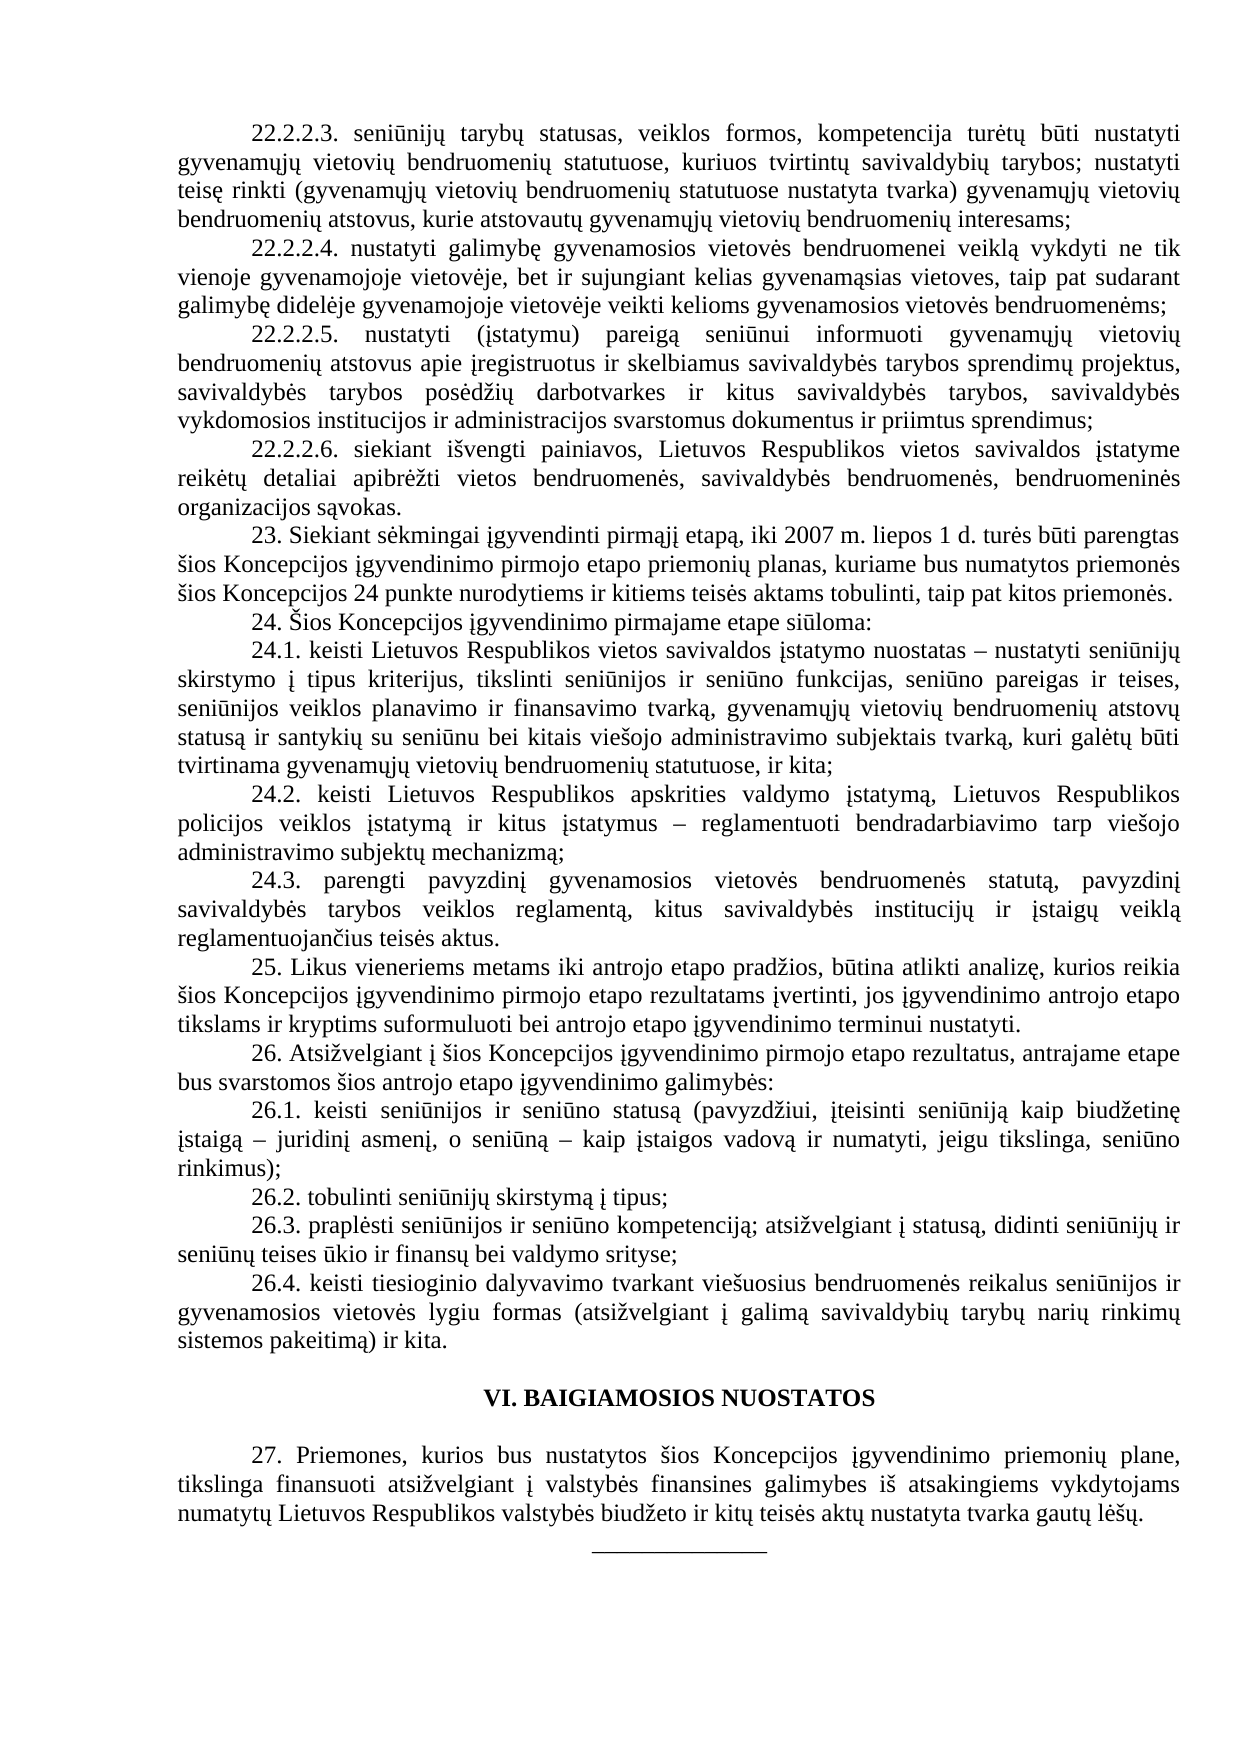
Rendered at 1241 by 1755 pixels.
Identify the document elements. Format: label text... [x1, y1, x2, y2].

text 26.3. praplėsti seniūnijos ir seniūno kompetenciją; atsižvelgiant į statusą, didinti seniūnijų ir seniūnų teises ūkio ir finansų bei valdymo srityse; [177, 1211, 1181, 1268]
text 26. Atsižvelgiant į šios Koncepcijos įgyvendinimo pirmojo etapo rezultatus, antrajame etape bus svarstomos šios antrojo etapo įgyvendinimo galimybės: [177, 1038, 1181, 1096]
text 26.1. keisti seniūnijos ir seniūno statusą (pavyzdžiui, įteisinti seniūniją kaip biudžetinę įstaigą – juridinį asmenį, o seniūną – kaip įstaigos vadovą ir numatyti, jeigu tikslinga, seniūno rinkimus); [177, 1096, 1181, 1182]
text VI. BAIGIAMOSIOS NUOSTATOS [177, 1383, 1181, 1412]
text 24.2. keisti Lietuvos Respublikos apskrities valdymo įstatymą, Lietuvos Respublikos policijos veiklos įstatymą ir kitus įstatymus – reglamentuoti bendradarbiavimo tarp viešojo administravimo subjektų mechanizmą; [177, 779, 1181, 866]
text 22.2.2.3. seniūnijų tarybų statusas, veiklos formos, kompetencija turėtų būti nustatyti gyvenamųjų vietovių bendruomenių statutuose, kuriuos tvirtintų savivaldybių tarybos; nustatyti teisę rinkti (gyvenamųjų vietovių bendruomenių statutuose nustatyta tvarka) gyvenamųjų vietovių bendruomenių atstovus, kurie atstovautų gyvenamųjų vietovių bendruomenių interesams; [177, 118, 1181, 233]
text 26.2. tobulinti seniūnijų skirstymą į tipus; [177, 1182, 1181, 1211]
text ______________ [177, 1527, 1181, 1556]
text 24.1. keisti Lietuvos Respublikos vietos savivaldos įstatymo nuostatas – nustatyti seniūnijų skirstymo į tipus kriterijus, tikslinti seniūnijos ir seniūno funkcijas, seniūno pareigas ir teises, seniūnijos veiklos planavimo ir finansavimo tvarką, gyvenamųjų vietovių bendruomenių atstovų statusą ir santykių su seniūnu bei kitais viešojo administravimo subjektais tvarką, kuri galėtų būti tvirtinama gyvenamųjų vietovių bendruomenių statutuose, ir kita; [177, 636, 1181, 779]
text 24. Šios Koncepcijos įgyvendinimo pirmajame etape siūloma: [177, 607, 1181, 636]
text 22.2.2.5. nustatyti (įstatymu) pareigą seniūnui informuoti gyvenamųjų vietovių bendruomenių atstovus apie įregistruotus ir skelbiamus savivaldybės tarybos sprendimų projektus, savivaldybės tarybos posėdžių darbotvarkes ir kitus savivaldybės tarybos, savivaldybės vykdomosios institucijos ir administracijos svarstomus dokumentus ir priimtus sprendimus; [177, 319, 1181, 434]
text 24.3. parengti pavyzdinį gyvenamosios vietovės bendruomenės statutą, pavyzdinį savivaldybės tarybos veiklos reglamentą, kitus savivaldybės institucijų ir įstaigų veiklą reglamentuojančius teisės aktus. [177, 866, 1181, 952]
text 23. Siekiant sėkmingai įgyvendinti pirmąjį etapą, iki 2007 m. liepos 1 d. turės būti parengtas šios Koncepcijos įgyvendinimo pirmojo etapo priemonių planas, kuriame bus numatytos priemonės šios Koncepcijos 24 punkte nurodytiems ir kitiems teisės aktams tobulinti, taip pat kitos priemonės. [177, 521, 1181, 607]
text 26.4. keisti tiesioginio dalyvavimo tvarkant viešuosius bendruomenės reikalus seniūnijos ir gyvenamosios vietovės lygiu formas (atsižvelgiant į galimą savivaldybių tarybų narių rinkimų sistemos pakeitimą) ir kita. [177, 1268, 1181, 1354]
text 27. Priemones, kurios bus nustatytos šios Koncepcijos įgyvendinimo priemonių plane, tikslinga finansuoti atsižvelgiant į valstybės finansines galimybes iš atsakingiems vykdytojams numatytų Lietuvos Respublikos valstybės biudžeto ir kitų teisės aktų nustatyta tvarka gautų lėšų. [177, 1441, 1181, 1527]
text 25. Likus vieneriems metams iki antrojo etapo pradžios, būtina atlikti analizę, kurios reikia šios Koncepcijos įgyvendinimo pirmojo etapo rezultatams įvertinti, jos įgyvendinimo antrojo etapo tikslams ir kryptims suformuluoti bei antrojo etapo įgyvendinimo terminui nustatyti. [177, 952, 1181, 1038]
text 22.2.2.6. siekiant išvengti painiavos, Lietuvos Respublikos vietos savivaldos įstatyme reikėtų detaliai apibrėžti vietos bendruomenės, savivaldybės bendruomenės, bendruomeninės organizacijos sąvokas. [177, 434, 1181, 521]
text 22.2.2.4. nustatyti galimybę gyvenamosios vietovės bendruomenei veiklą vykdyti ne tik vienoje gyvenamojoje vietovėje, bet ir sujungiant kelias gyvenamąsias vietoves, taip pat sudarant galimybę didelėje gyvenamojoje vietovėje veikti kelioms gyvenamosios vietovės bendruomenėms; [177, 233, 1181, 319]
